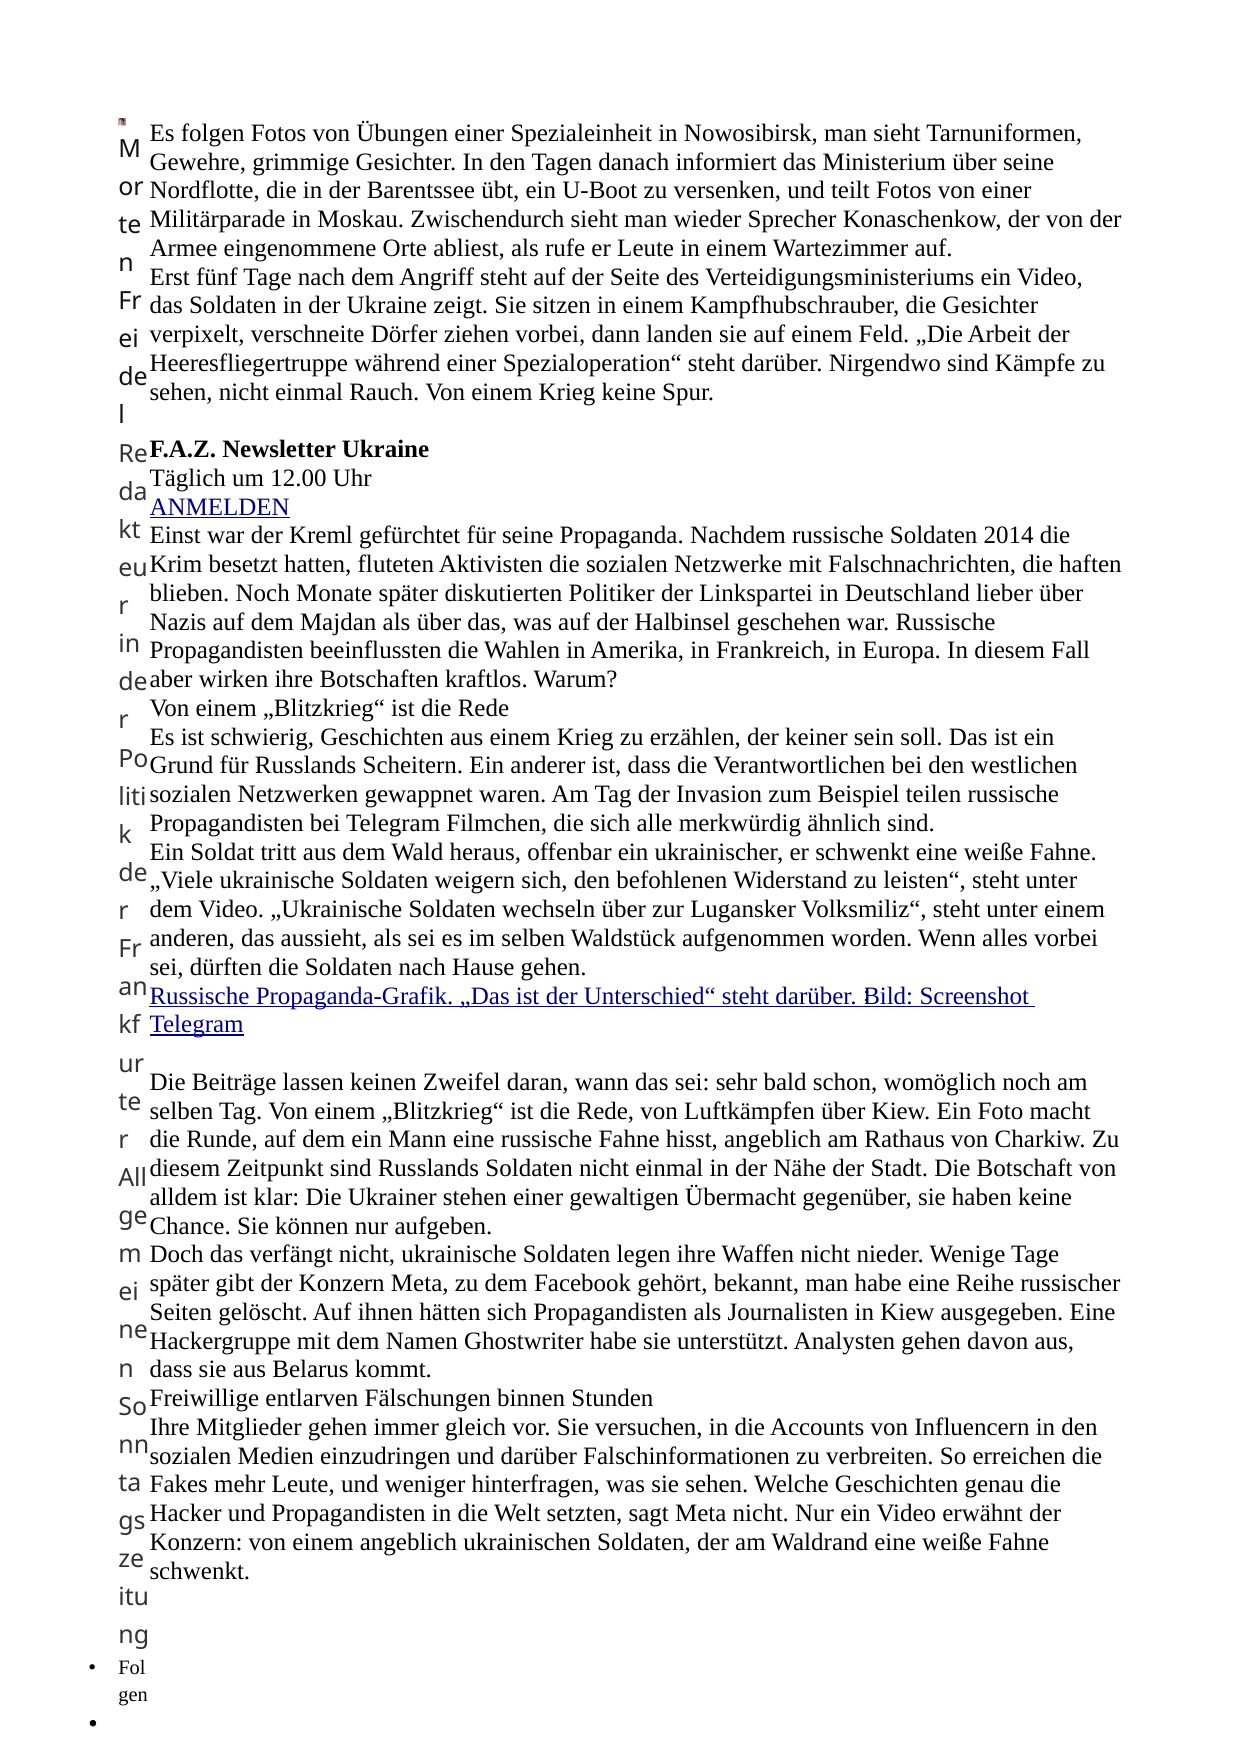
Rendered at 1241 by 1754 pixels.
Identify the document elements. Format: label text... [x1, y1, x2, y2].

text Ihre Mitglieder gehen immer gleich vor. Sie versuchen, in die Accounts von Influencern in den sozialen Medien einzudringen und darüber Falschinformationen zu verbreiten. So erreichen die Fakes mehr Leute, und weniger hinterfragen, was sie sehen. Welche Geschichten genau die Hacker und Propagandisten in die Welt setzten, sagt Meta nicht. Nur ein Video erwähnt der Konzern: von einem angeblich ukrainischen Soldaten, der am Waldrand eine weiße Fahne schwenkt. [149, 1412, 1122, 1584]
text Doch das verfängt nicht, ukrainische Soldaten legen ihre Waffen nicht nieder. Wenige Tage später gibt der Konzern Meta, zu dem Facebook gehört, bekannt, man habe eine Reihe russischer Seiten gelöscht. Auf ihnen hätten sich Propagandisten als Journalisten in Kiew ausgegeben. Eine Hackergruppe mit dem Namen Ghostwriter habe sie unterstützt. Analysten gehen davon aus, dass sie aus Belarus kommt. [149, 1239, 1122, 1383]
text Ein Soldat tritt aus dem Wald heraus, offenbar ein ukrainischer, er schwenkt eine weiße Fahne. „Viele ukrainische Soldaten weigern sich, den befohlenen Widerstand zu leisten“, steht unter dem Video. „Ukrainische Soldaten wechseln über zur Lugansker Volksmiliz“, steht unter einem anderen, das aussieht, als sei es im selben Waldstück aufgenommen worden. Wenn alles vorbei sei, dürften die Soldaten nach Hause gehen. [149, 837, 1122, 981]
text Es folgen Fotos von Übungen einer Spezialeinheit in Nowosibirsk, man sieht Tarnuniformen, Gewehre, grimmige Gesichter. In den Tagen danach informiert das Ministerium über seine Nordflotte, die in der Barentssee übt, ein U-Boot zu versenken, und teilt Fotos von einer Militärparade in Moskau. Zwischendurch sieht man wieder Sprecher Konaschenkow, der von der Armee eingenommene Orte abliest, als rufe er Leute in einem Wartezimmer auf. [118, 118, 1122, 262]
text F.A.Z. Newsletter Ukraine [149, 434, 1122, 463]
text ANMELDEN [149, 492, 1122, 521]
text Redakteur in der Politik der Frankfurter Allgemeinen Sonntagszeitung [118, 435, 149, 1651]
text Erst fünf Tage nach dem Angriff steht auf der Seite des Verteidigungsministeriums ein Video, das Soldaten in der Ukraine zeigt. Sie sitzen in einem Kampfhubschrauber, die Gesichter verpixelt, verschneite Dörfer ziehen vorbei, dann landen sie auf einem Feld. „Die Arbeit der Heeresfliegertruppe während einer Spezialoperation“ steht darüber. Nirgendwo sind Kämpfe zu sehen, nicht einmal Rauch. Von einem Krieg keine Spur. [149, 262, 1122, 406]
text Einst war der Kreml gefürchtet für seine Propaganda. Nachdem russische Soldaten 2014 die Krim besetzt hatten, fluteten Aktivisten die sozialen Netzwerke mit Falschnachrichten, die haften blieben. Noch Monate später diskutierten Politiker der Linkspartei in Deutschland lieber über Nazis auf dem Majdan als über das, was auf der Halbinsel geschehen war. Russische Propagandisten beeinflussten die Wahlen in Amerika, in Frankreich, in Europa. In diesem Fall aber wirken ihre Botschaften kraftlos. Warum? [149, 521, 1122, 693]
text Morten Freidel [118, 130, 149, 431]
text Freiwillige entlarven Fälschungen binnen Stunden [149, 1383, 1122, 1412]
text Russische Propaganda-Grafik. „Das ist der Unterschied“ steht darüber. Bild: Screenshot Telegram [149, 981, 1122, 1038]
text Von einem „Blitzkrieg“ ist die Rede [149, 693, 1122, 722]
text Täglich um 12.00 Uhr [149, 463, 1122, 492]
text Die Beiträge lassen keinen Zweifel daran, wann das sei: sehr bald schon, womöglich noch am selben Tag. Von einem „Blitzkrieg“ ist die Rede, von Luftkämpfen über Kiew. Ein Foto macht die Runde, auf dem ein Mann eine russische Fahne hisst, angeblich am Rathaus von Charkiw. Zu diesem Zeitpunkt sind Russlands Soldaten nicht einmal in der Nähe der Stadt. Die Botschaft von alldem ist klar: Die Ukrainer stehen einer gewaltigen Übermacht gegenüber, sie haben keine Chance. Sie können nur aufgeben. [149, 1038, 1122, 1239]
list Folgen [118, 1655, 149, 1705]
picture [118, 118, 126, 126]
text Es ist schwierig, Geschichten aus einem Krieg zu erzählen, der keiner sein soll. Das ist ein Grund für Russlands Scheitern. Ein anderer ist, dass die Verantwortlichen bei den westlichen sozialen Netzwerken gewappnet waren. Am Tag der Invasion zum Beispiel teilen russische Propagandisten bei Telegram Filmchen, die sich alle merkwürdig ähnlich sind. [149, 722, 1122, 837]
